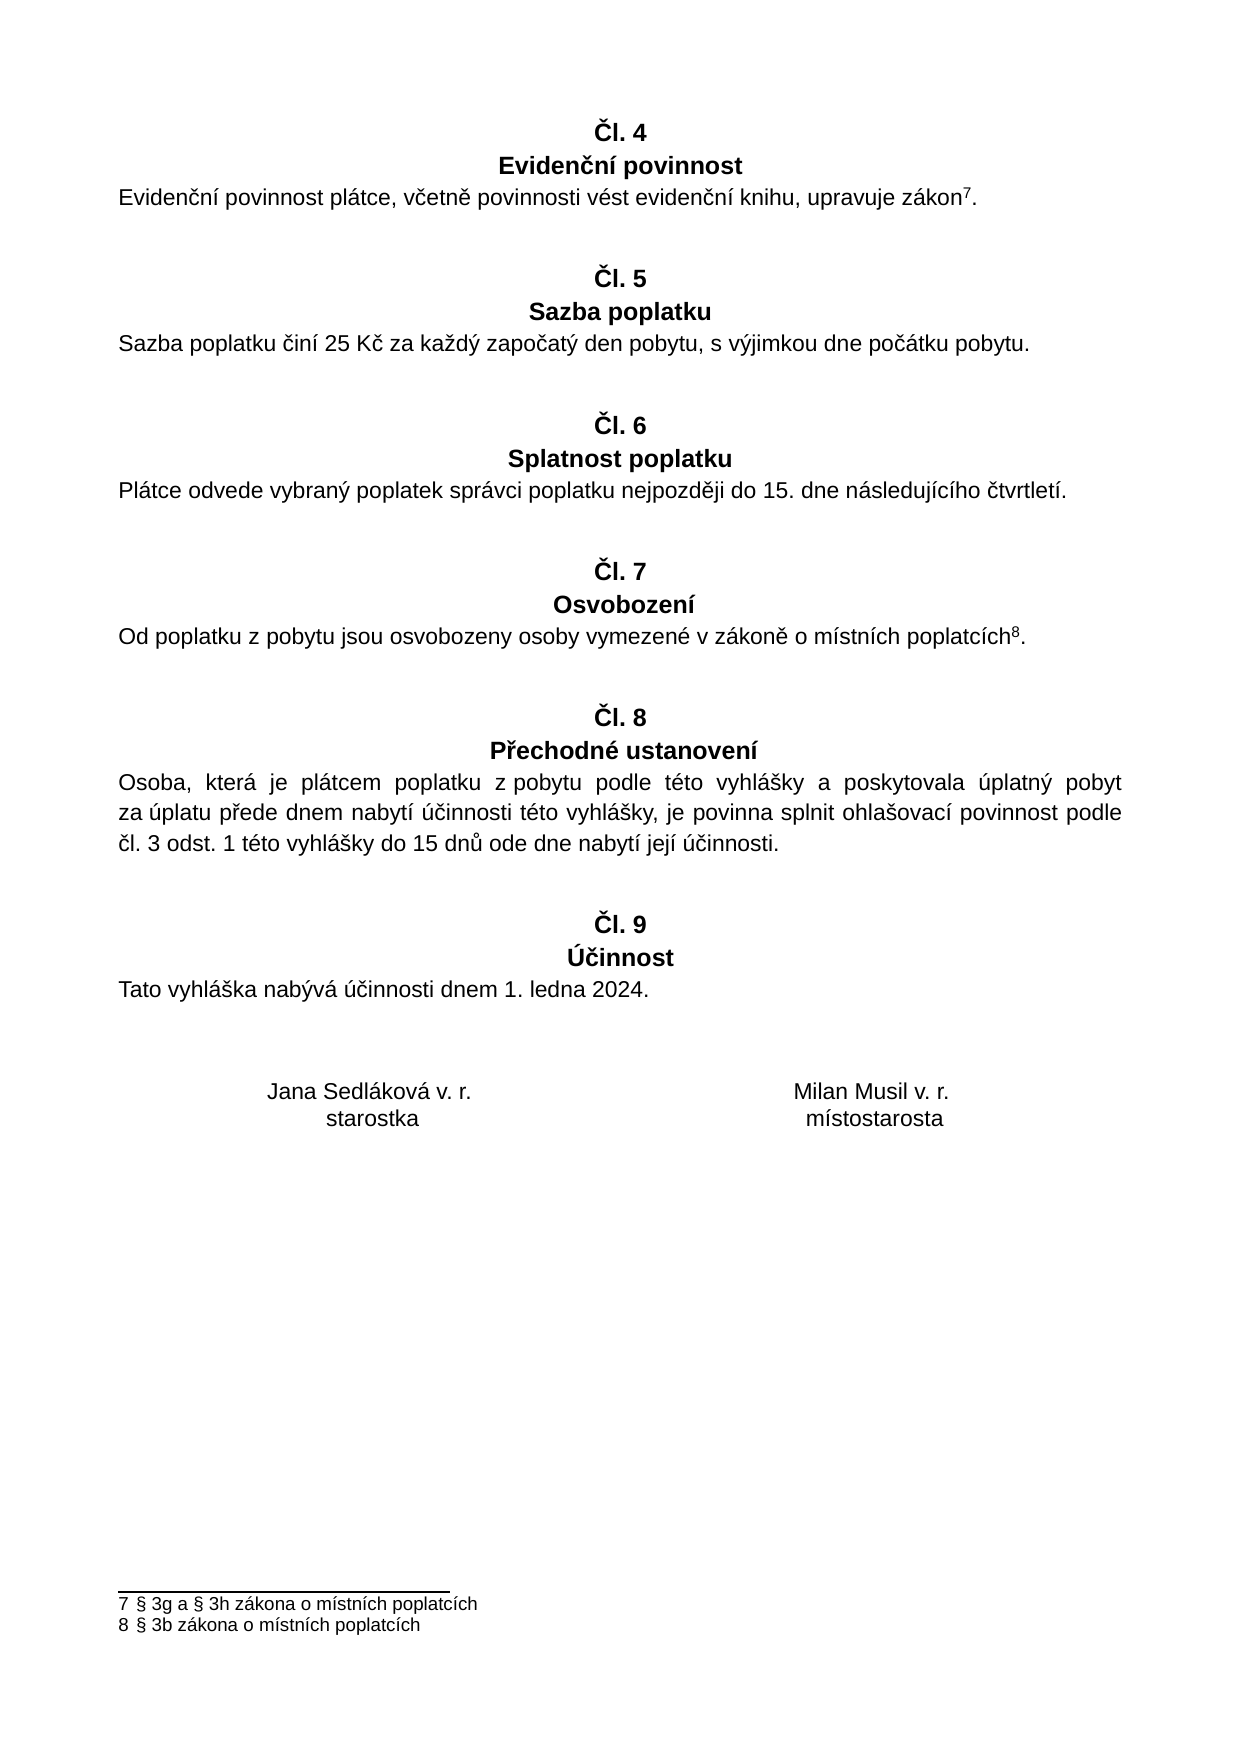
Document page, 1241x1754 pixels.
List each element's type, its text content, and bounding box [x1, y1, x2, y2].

table_cell [118, 1137, 620, 1255]
table_header Jana Sedláková v. r. starostka [118, 1019, 620, 1137]
text Plátce odvede vybraný poplatek správci poplatku nejpozději do 15. dne následujícího čtvrtletí. [118, 477, 1122, 503]
text Tato vyhláška nabývá účinnosti dnem 1. ledna 2024. [118, 976, 1122, 1002]
subtitle Čl. 7 Osvobození [118, 557, 1122, 619]
subtitle Čl. 9 Účinnost [118, 910, 1122, 972]
subtitle Čl. 5 Sazba poplatku [118, 264, 1122, 326]
table_header Milan Musil v. r. místostarosta [620, 1019, 1122, 1137]
text Osoba, která je plátcem poplatku z pobytu podle této vyhlášky a poskytovala úplatný pobyt za úplatu přede dnem nabytí účinnosti této vyhlášky, je povinna splnit ohlašovací povinnost podle čl. 3 odst. 1 této vyhlášky do 15 dnů ode dne nabytí její účinnosti. [118, 769, 1122, 856]
text Sazba poplatku činí 25 Kč za každý započatý den pobytu, s výjimkou dne počátku pobytu. [118, 330, 1122, 357]
table_cell [620, 1137, 1122, 1255]
subtitle Čl. 8 Přechodné ustanovení [118, 703, 1122, 765]
text § 3g a § 3h zákona o místních poplatcích [118, 1592, 1122, 1614]
subtitle Čl. 4 Evidenční povinnost [118, 118, 1122, 180]
text Evidenční povinnost plátce, včetně povinnosti vést evidenční knihu, upravuje zákon. [118, 184, 1122, 211]
subtitle Čl. 6 Splatnost poplatku [118, 411, 1122, 472]
text § 3b zákona o místních poplatcích [118, 1614, 1122, 1635]
text Od poplatku z pobytu jsou osvobozeny osoby vymezené v zákoně o místních poplatcích. [118, 623, 1122, 649]
